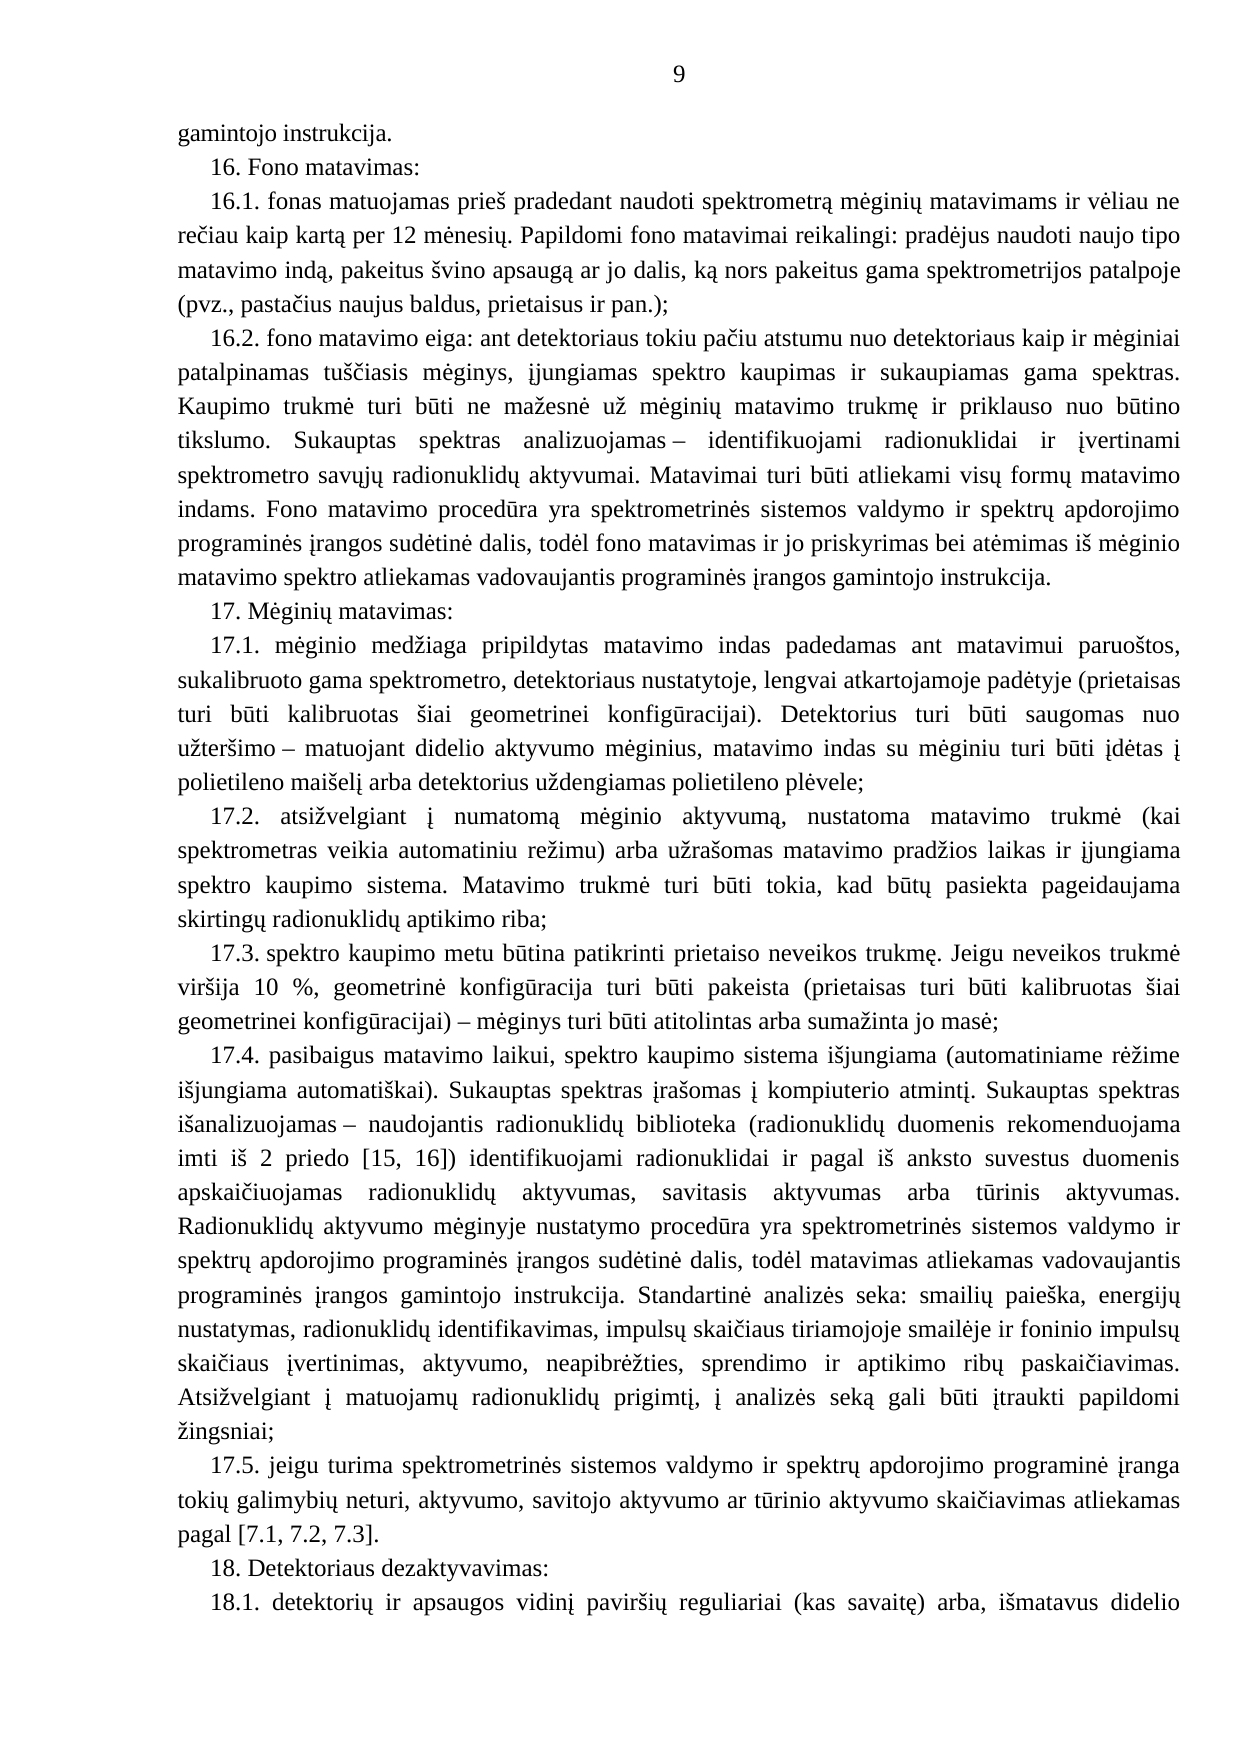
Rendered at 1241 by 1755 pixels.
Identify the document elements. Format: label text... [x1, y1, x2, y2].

text 17.5. jeigu turima spektrometrinės sistemos valdymo ir spektrų apdorojimo programinė įranga tokių galimybių neturi, aktyvumo, savitojo aktyvumo ar tūrinio aktyvumo skaičiavimas atliekamas pagal [7.1, 7.2, 7.3]. [177, 1451, 1181, 1548]
text 18.1. detektorių ir apsaugos vidinį paviršių reguliariai (kas savaitę) arba, išmatavus didelio [177, 1587, 1181, 1616]
text 17. Mėginių matavimas: [177, 596, 1181, 625]
text 17.4. pasibaigus matavimo laikui, spektro kaupimo sistema išjungiama (automatiniame rėžime išjungiama automatiškai). Sukauptas spektras įrašomas į kompiuterio atmintį. Sukauptas spektras išanalizuojamas – naudojantis radionuklidų biblioteka (radionuklidų duomenis rekomenduojama imti iš 2 priedo [15, 16]) identifikuojami radionuklidai ir pagal iš anksto suvestus duomenis apskaičiuojamas radionuklidų aktyvumas, savitasis aktyvumas arba tūrinis aktyvumas. Radionuklidų aktyvumo mėginyje nustatymo procedūra yra spektrometrinės sistemos valdymo ir spektrų apdorojimo programinės įrangos sudėtinė dalis, todėl matavimas atliekamas vadovaujantis programinės įrangos gamintojo instrukcija. Standartinė analizės seka: smailių paieška, energijų nustatymas, radionuklidų identifikavimas, impulsų skaičiaus tiriamojoje smailėje ir foninio impulsų skaičiaus įvertinimas, aktyvumo, neapibrėžties, sprendimo ir aptikimo ribų paskaičiavimas. Atsižvelgiant į matuojamų radionuklidų prigimtį, į analizės seką gali būti įtraukti papildomi žingsniai; [177, 1041, 1181, 1445]
text 17.1. mėginio medžiaga pripildytas matavimo indas padedamas ant matavimui paruoštos, sukalibruoto gama spektrometro, detektoriaus nustatytoje, lengvai atkartojamoje padėtyje (prietaisas turi būti kalibruotas šiai geometrinei konfigūracijai). Detektorius turi būti saugomas nuo užteršimo – matuojant didelio aktyvumo mėginius, matavimo indas su mėginiu turi būti įdėtas į polietileno maišelį arba detektorius uždengiamas polietileno plėvele; [177, 631, 1181, 796]
text 16.2. fono matavimo eiga: ant detektoriaus tokiu pačiu atstumu nuo detektoriaus kaip ir mėginiai patalpinamas tuščiasis mėginys, įjungiamas spektro kaupimas ir sukaupiamas gama spektras. Kaupimo trukmė turi būti ne mažesnė už mėginių matavimo trukmę ir priklauso nuo būtino tikslumo. Sukauptas spektras analizuojamas – identifikuojami radionuklidai ir įvertinami spektrometro savųjų radionuklidų aktyvumai. Matavimai turi būti atliekami visų formų matavimo indams. Fono matavimo procedūra yra spektrometrinės sistemos valdymo ir spektrų apdorojimo programinės įrangos sudėtinė dalis, todėl fono matavimas ir jo priskyrimas bei atėmimas iš mėginio matavimo spektro atliekamas vadovaujantis programinės įrangos gamintojo instrukcija. [177, 323, 1181, 591]
text 17.2. atsižvelgiant į numatomą mėginio aktyvumą, nustatoma matavimo trukmė (kai spektrometras veikia automatiniu režimu) arba užrašomas matavimo pradžios laikas ir įjungiama spektro kaupimo sistema. Matavimo trukmė turi būti tokia, kad būtų pasiekta pageidaujama skirtingų radionuklidų aptikimo riba; [177, 801, 1181, 933]
text gamintojo instrukcija. [177, 118, 1181, 147]
text 17.3. spektro kaupimo metu būtina patikrinti prietaiso neveikos trukmę. Jeigu neveikos trukmė viršija 10 %, geometrinė konfigūracija turi būti pakeista (prietaisas turi būti kalibruotas šiai geometrinei konfigūracijai) – mėginys turi būti atitolintas arba sumažinta jo masė; [177, 938, 1181, 1035]
text 18. Detektoriaus dezaktyvavimas: [177, 1553, 1181, 1582]
text 16.1. fonas matuojamas prieš pradedant naudoti spektrometrą mėginių matavimams ir vėliau ne rečiau kaip kartą per 12 mėnesių. Papildomi fono matavimai reikalingi: pradėjus naudoti naujo tipo matavimo indą, pakeitus švino apsaugą ar jo dalis, ką nors pakeitus gama spektrometrijos patalpoje (pvz., pastačius naujus baldus, prietaisus ir pan.); [177, 186, 1181, 318]
text 16. Fono matavimas: [177, 152, 1181, 181]
